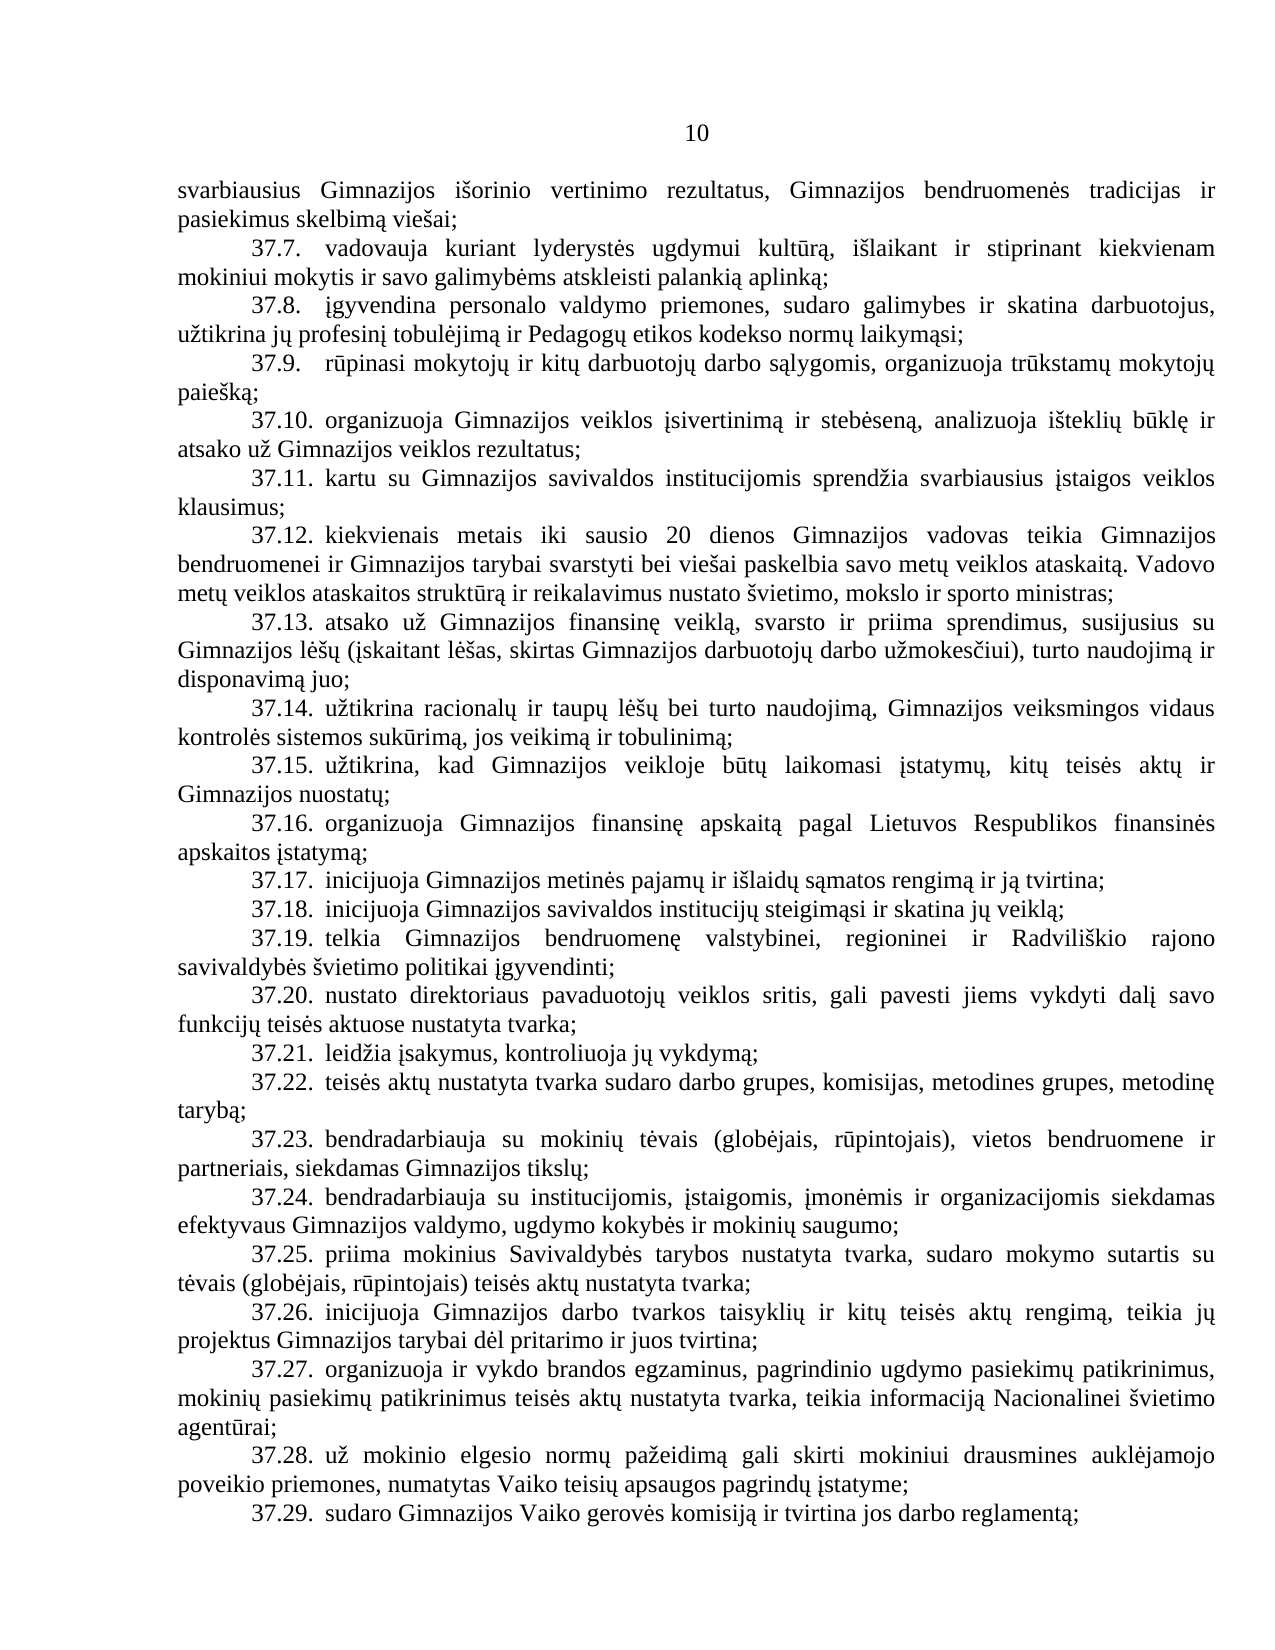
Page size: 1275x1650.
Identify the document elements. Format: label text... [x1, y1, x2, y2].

text 37.15. užtikrina, kad Gimnazijos veikloje būtų laikomasi įstatymų, kitų teisės aktų ir Gimnazijos nuostatų; [177, 751, 1216, 808]
text 37.29. sudaro Gimnazijos Vaiko gerovės komisiją ir tvirtina jos darbo reglamentą; [177, 1498, 1216, 1527]
text 37.27. organizuoja ir vykdo brandos egzaminus, pagrindinio ugdymo pasiekimų patikrinimus, mokinių pasiekimų patikrinimus teisės aktų nustatyta tvarka, teikia informaciją Nacionalinei švietimo agentūrai; [177, 1354, 1216, 1441]
text 37.9. rūpinasi mokytojų ir kitų darbuotojų darbo sąlygomis, organizuoja trūkstamų mokytojų paiešką; [177, 348, 1216, 406]
text 37.11. kartu su Gimnazijos savivaldos institucijomis sprendžia svarbiausius įstaigos veiklos klausimus; [177, 463, 1216, 521]
text 37.7. vadovauja kuriant lyderystės ugdymui kultūrą, išlaikant ir stiprinant kiekvienam mokiniui mokytis ir savo galimybėms atskleisti palankią aplinką; [177, 233, 1216, 291]
text 37.16. organizuoja Gimnazijos finansinę apskaitą pagal Lietuvos Respublikos finansinės apskaitos įstatymą; [177, 808, 1216, 866]
text 37.14. užtikrina racionalų ir taupų lėšų bei turto naudojimą, Gimnazijos veiksmingos vidaus kontrolės sistemos sukūrimą, jos veikimą ir tobulinimą; [177, 693, 1216, 751]
text 37.10. organizuoja Gimnazijos veiklos įsivertinimą ir stebėseną, analizuoja išteklių būklę ir atsako už Gimnazijos veiklos rezultatus; [177, 406, 1216, 463]
text 37.28. už mokinio elgesio normų pažeidimą gali skirti mokiniui drausmines auklėjamojo poveikio priemones, numatytas Vaiko teisių apsaugos pagrindų įstatyme; [177, 1441, 1216, 1498]
text 37.8. įgyvendina personalo valdymo priemones, sudaro galimybes ir skatina darbuotojus, užtikrina jų profesinį tobulėjimą ir Pedagogų etikos kodekso normų laikymąsi; [177, 291, 1216, 348]
text 37.26. inicijuoja Gimnazijos darbo tvarkos taisyklių ir kitų teisės aktų rengimą, teikia jų projektus Gimnazijos tarybai dėl pritarimo ir juos tvirtina; [177, 1297, 1216, 1354]
text svarbiausius Gimnazijos išorinio vertinimo rezultatus, Gimnazijos bendruomenės tradicijas ir pasiekimus skelbimą viešai; [177, 176, 1216, 233]
text 37.21. leidžia įsakymus, kontroliuoja jų vykdymą; [177, 1038, 1216, 1067]
text 37.23. bendradarbiauja su mokinių tėvais (globėjais, rūpintojais), vietos bendruomene ir partneriais, siekdamas Gimnazijos tikslų; [177, 1124, 1216, 1182]
text 37.12. kiekvienais metais iki sausio 20 dienos Gimnazijos vadovas teikia Gimnazijos bendruomenei ir Gimnazijos tarybai svarstyti bei viešai paskelbia savo metų veiklos ataskaitą. Vadovo metų veiklos ataskaitos struktūrą ir reikalavimus nustato švietimo, mokslo ir sporto ministras; [177, 521, 1216, 607]
text 37.18. inicijuoja Gimnazijos savivaldos institucijų steigimąsi ir skatina jų veiklą; [177, 894, 1216, 923]
text 37.24. bendradarbiauja su institucijomis, įstaigomis, įmonėmis ir organizacijomis siekdamas efektyvaus Gimnazijos valdymo, ugdymo kokybės ir mokinių saugumo; [177, 1182, 1216, 1239]
text 37.17. inicijuoja Gimnazijos metinės pajamų ir išlaidų sąmatos rengimą ir ją tvirtina; [177, 866, 1216, 894]
text 37.13. atsako už Gimnazijos finansinę veiklą, svarsto ir priima sprendimus, susijusius su Gimnazijos lėšų (įskaitant lėšas, skirtas Gimnazijos darbuotojų darbo užmokesčiui), turto naudojimą ir disponavimą juo; [177, 607, 1216, 693]
text 37.19. telkia Gimnazijos bendruomenę valstybinei, regioninei ir Radviliškio rajono savivaldybės švietimo politikai įgyvendinti; [177, 923, 1216, 981]
text 37.22. teisės aktų nustatyta tvarka sudaro darbo grupes, komisijas, metodines grupes, metodinę tarybą; [177, 1067, 1216, 1124]
text 37.25. priima mokinius Savivaldybės tarybos nustatyta tvarka, sudaro mokymo sutartis su tėvais (globėjais, rūpintojais) teisės aktų nustatyta tvarka; [177, 1239, 1216, 1297]
text 37.20. nustato direktoriaus pavaduotojų veiklos sritis, gali pavesti jiems vykdyti dalį savo funkcijų teisės aktuose nustatyta tvarka; [177, 981, 1216, 1038]
